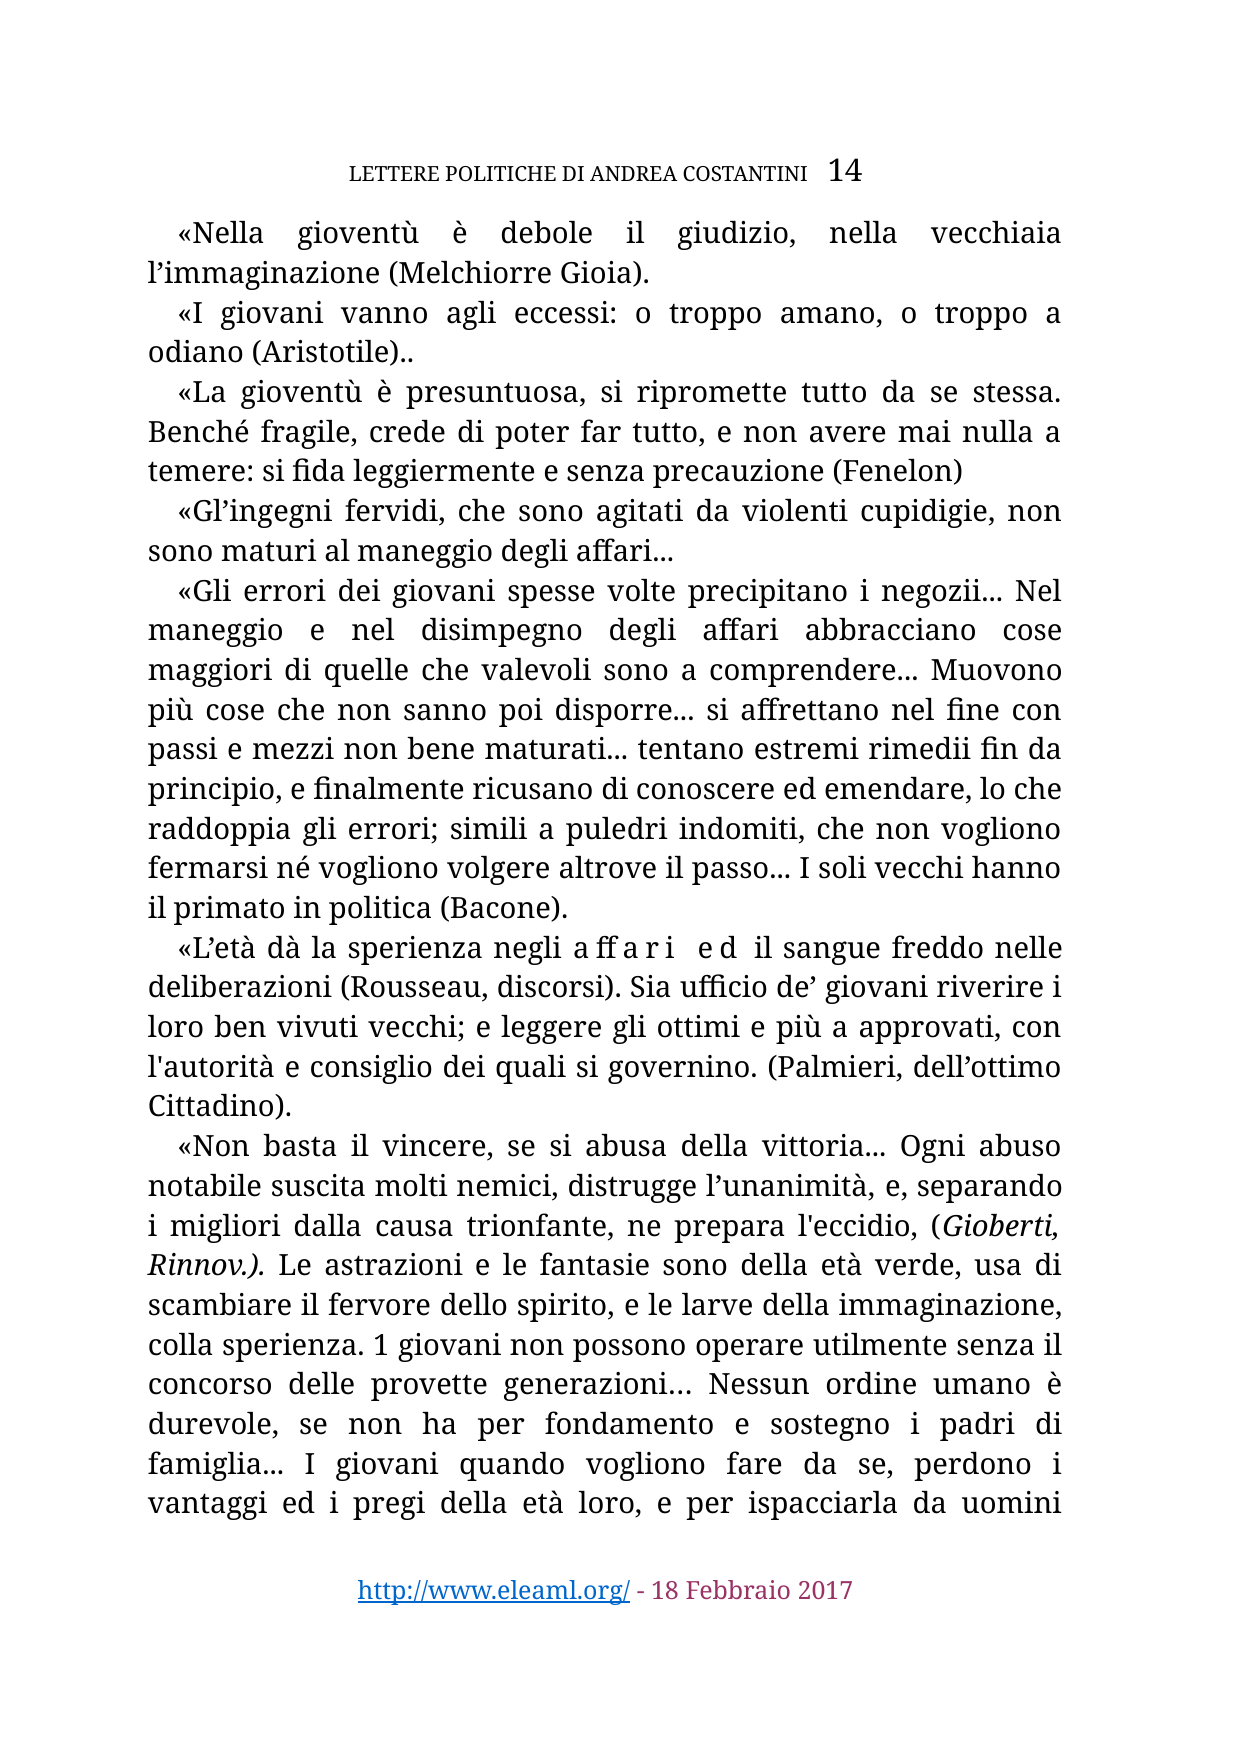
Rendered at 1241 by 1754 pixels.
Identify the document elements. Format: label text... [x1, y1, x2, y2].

text «La gioventù è presuntuosa, si ripromette tutto da se stessa. Benché fragile, crede di poter far tutto, e non avere mai nulla a temere: si fida leggiermente e senza precauzione (Fenelon) [148, 371, 1063, 490]
text «Gl’ingegni fervidi, che sono agitati da violenti cupidigie, non sono maturi al maneggio degli affari... [148, 490, 1063, 570]
text «Non basta il vincere, se si abusa della vittoria... Ogni abuso notabile suscita molti nemici, distrugge l’unanimità, e, separando i migliori dalla causa trionfante, ne prepara l'eccidio, (Gioberti, Rinnov.). Le astrazioni e le fantasie sono della età verde, usa di scambiare il fervore dello spirito, e le larve della immaginazione, colla sperienza. 1 giovani non possono operare utilmente senza il concorso delle provette generazioni… Nessun ordine umano è durevole, se non ha per fondamento e sostegno i padri di famiglia... I giovani quando vogliono fare da se, perdono i vantaggi ed i pregi della età loro, e per ispacciarla da uomini [148, 1125, 1063, 1522]
text «I giovani vanno agli eccessi: o troppo amano, o troppo a odiano (Aristotile).. [148, 292, 1063, 371]
text «Gli errori dei giovani spesse volte precipitano i negozii... Nel maneggio e nel disimpegno degli affari abbracciano cose maggiori di quelle che valevoli sono a comprendere... Muovono più cose che non sanno poi disporre... si affrettano nel fine con passi e mezzi non bene maturati... tentano estremi rimedii fin da principio, e finalmente ricusano di conoscere ed emendare, lo che raddoppia gli errori; simili a puledri indomiti, che non vogliono fermarsi né vogliono volgere altrove il passo... I soli vecchi hanno il primato in politica (Bacone). [148, 570, 1063, 927]
text «Nella gioventù è debole il giudizio, nella vecchiaia l’immaginazione (Melchiorre Gioia). [148, 213, 1063, 292]
text «L’età dà la sperienza negli affari ed il sangue freddo nelle deliberazioni (Rousseau, discorsi). Sia ufficio de’ giovani riverire i loro ben vivuti vecchi; e leggere gli ottimi e più a approvati, con l'autorità e consiglio dei quali si governino. (Palmieri, dell’ottimo Cittadino). [148, 927, 1063, 1125]
